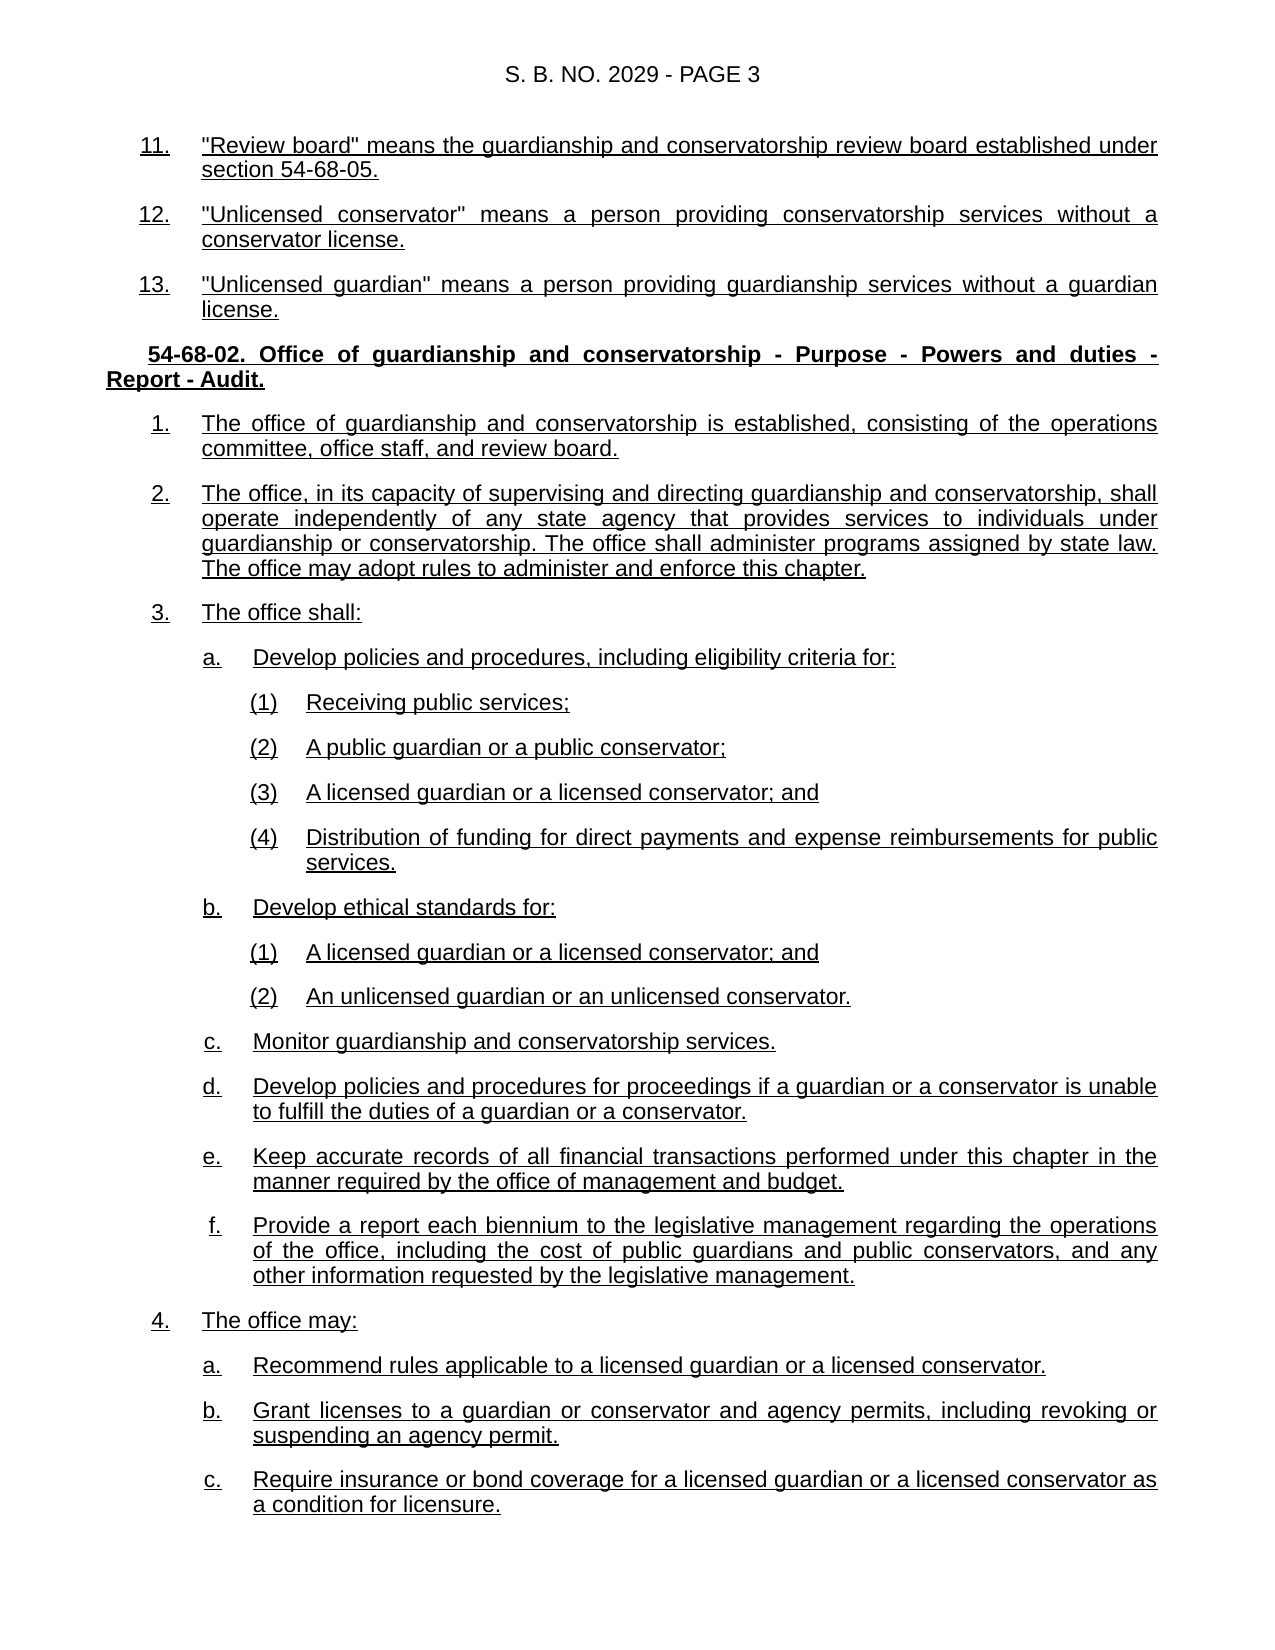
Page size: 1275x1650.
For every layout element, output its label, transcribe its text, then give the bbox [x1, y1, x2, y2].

text a. Recommend rules applicable to a licensed guardian or a licensed conservator. [106, 1353, 1158, 1378]
text 2. The office, in its capacity of supervising and directing guardianship and conservatorship, shall operate independently of any state agency that provides services to individuals under guardianship or conservatorship. The office shall administer programs assigned by state law. The office may adopt rules to administer and enforce this chapter. [106, 482, 1158, 581]
text 3. The office shall: [106, 601, 1158, 626]
text (1) Receiving public services; [106, 691, 1158, 716]
text b. Grant licenses to a guardian or conservator and agency permits, including revoking or suspending an agency permit. [106, 1398, 1158, 1448]
text a. Develop policies and procedures, including eligibility criteria for: [106, 646, 1158, 671]
text 12. "Unlicensed conservator" means a person providing conservatorship services without a conservator license. [106, 203, 1158, 253]
text e. Keep accurate records of all financial transactions performed under this chapter in the manner required by the office of management and budget. [106, 1144, 1158, 1194]
text 13. "Unlicensed guardian" means a person providing guardianship services without a guardian license. [106, 273, 1158, 322]
text f. Provide a report each biennium to the legislative management regarding the operations of the office, including the cost of public guardians and public conservators, and any other information requested by the legislative management. [106, 1214, 1158, 1288]
text (4) Distribution of funding for direct payments and expense reimbursements for public services. [106, 826, 1158, 875]
text c. Monitor guardianship and conservatorship services. [106, 1030, 1158, 1055]
text (1) A licensed guardian or a licensed conservator; and [106, 940, 1158, 965]
text b. Develop ethical standards for: [106, 895, 1158, 920]
text 4. The office may: [106, 1309, 1158, 1333]
text (2) A public guardian or a public conservator; [106, 736, 1158, 761]
text 1. The office of guardianship and conservatorship is established, consisting of the operations committee, office staff, and review board. [106, 412, 1158, 462]
text (2) An unlicensed guardian or an unlicensed conservator. [106, 985, 1158, 1010]
text d. Develop policies and procedures for proceedings if a guardian or a conservator is unable to fulfill the duties of a guardian or a conservator. [106, 1075, 1158, 1124]
text 11. "Review board" means the guardianship and conservatorship review board established under section 54‑68‑05. [106, 133, 1158, 183]
text c. Require insurance or bond coverage for a licensed guardian or a licensed conservator as a condition for licensure. [106, 1468, 1158, 1518]
text (3) A licensed guardian or a licensed conservator; and [106, 781, 1158, 805]
subtitle 54‑68‑02. Office of guardianship and conservatorship - Purpose - Powers and duties - Report ‑ Audit. [106, 342, 1158, 392]
